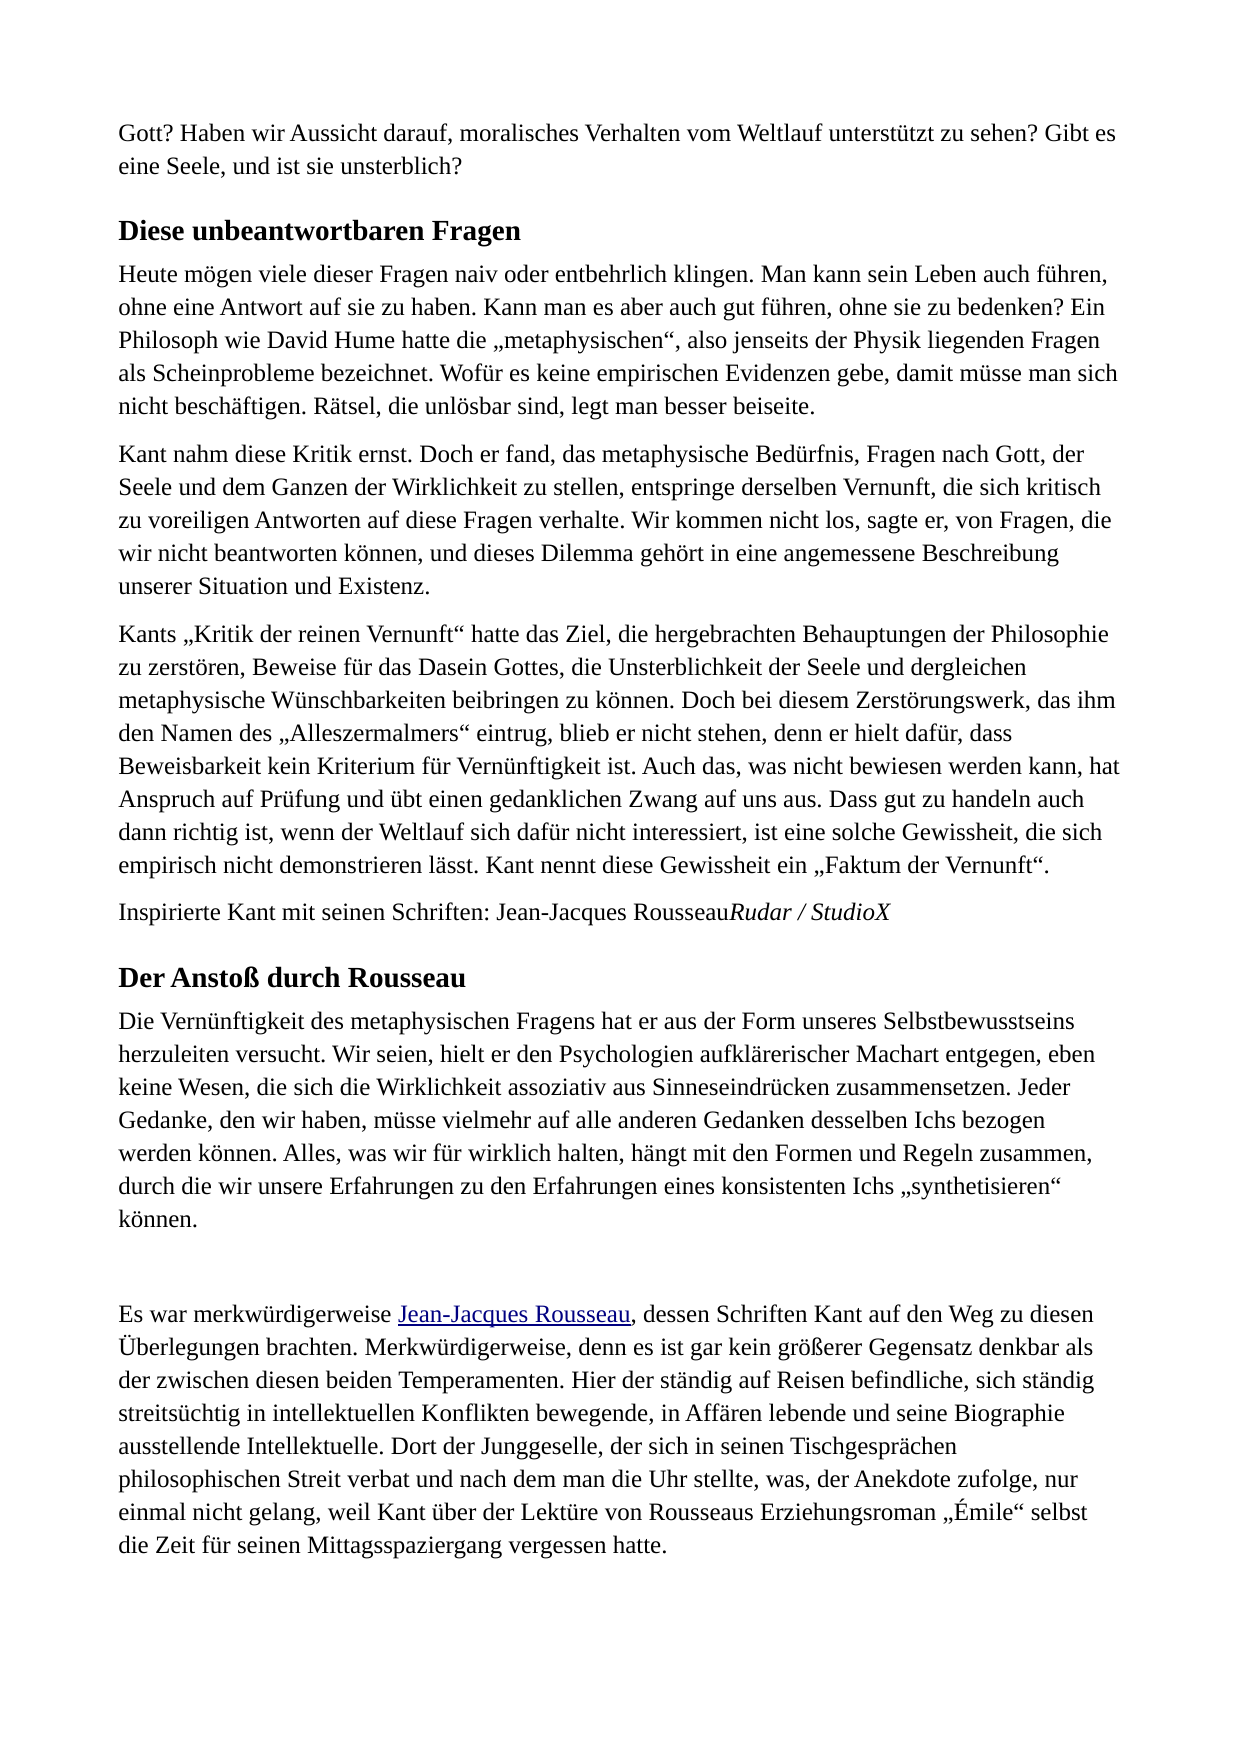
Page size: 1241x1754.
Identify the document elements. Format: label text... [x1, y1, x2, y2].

text Inspirierte Kant mit seinen Schriften: Jean-Jacques RousseauRudar / StudioX [118, 897, 1122, 926]
text Gott? Haben wir Aussicht darauf, moralisches Verhalten vom Weltlauf unterstützt zu sehen? Gibt es eine Seele, und ist sie unsterblich? [118, 118, 1122, 180]
subtitle Der Anstoß durch Rousseau [118, 960, 1122, 993]
text Kants „Kritik der reinen Vernunft“ hatte das Ziel, die hergebrachten Behauptungen der Philosophie zu zerstören, Beweise für das Dasein Gottes, die Unsterblichkeit der Seele und dergleichen metaphysische Wünschbarkeiten beibringen zu können. Doch bei diesem Zerstörungswerk, das ihm den Namen des „Alleszermalmers“ eintrug, blieb er nicht stehen, denn er hielt dafür, dass Beweisbarkeit kein Kriterium für Vernünftigkeit ist. Auch das, was nicht bewiesen werden kann, hat Anspruch auf Prüfung und übt einen gedanklichen Zwang auf uns aus. Dass gut zu handeln auch dann richtig ist, wenn der Weltlauf sich dafür nicht interessiert, ist eine solche Gewissheit, die sich empirisch nicht demons­trieren lässt. Kant nennt diese Gewissheit ein „Faktum der Vernunft“. [118, 619, 1122, 879]
text Kant nahm diese Kritik ernst. Doch er fand, das metaphysische Bedürfnis, Fragen nach Gott, der Seele und dem Ganzen der Wirklichkeit zu stellen, entspringe derselben Vernunft, die sich kritisch zu voreiligen Antworten auf diese Fragen verhalte. Wir kommen nicht los, sagte er, von Fragen, die wir nicht beantworten können, und dieses Dilemma gehört in eine angemessene Beschreibung unserer Situation und Existenz. [118, 439, 1122, 600]
text Es war merkwürdigerweise Jean-Jacques Rousseau, dessen Schriften Kant auf den Weg zu diesen Überlegungen brachten. Merkwürdigerweise, denn es ist gar kein größerer Gegensatz denkbar als der zwischen diesen beiden Temperamenten. Hier der ständig auf Reisen befindliche, sich ständig streitsüchtig in intellektuellen Konflikten bewegende, in Affären lebende und seine Biographie ausstellende Intellektuelle. Dort der Junggeselle, der sich in seinen Tischgesprächen philosophischen Streit verbat und nach dem man die Uhr stellte, was, der Anekdote zufolge, nur einmal nicht gelang, weil Kant über der Lektüre von Rousseaus Erziehungsroman „Émile“ selbst die Zeit für seinen Mittagsspaziergang vergessen hatte. [118, 1299, 1122, 1559]
subtitle Diese unbeantwortbaren Fragen [118, 213, 1122, 247]
text Heute mögen viele dieser Fragen naiv oder entbehrlich klingen. Man kann sein Leben auch führen, ohne eine Antwort auf sie zu haben. Kann man es aber auch gut führen, ohne sie zu bedenken? Ein Philosoph wie David Hume hatte die „metaphysischen“, also jenseits der Physik liegenden Fragen als Scheinprobleme bezeichnet. Wofür es keine empirischen Evidenzen gebe, damit müsse man sich nicht beschäftigen. Rätsel, die unlösbar sind, legt man besser beiseite. [118, 259, 1122, 420]
text Die Vernünftigkeit des metaphysischen Fragens hat er aus der Form unseres Selbstbewusstseins herzuleiten versucht. Wir seien, hielt er den Psychologien aufklärerischer Machart entgegen, eben keine Wesen, die sich die Wirklichkeit assoziativ aus Sinneseindrücken zusammensetzen. Jeder Gedanke, den wir haben, müsse vielmehr auf alle anderen Gedanken desselben Ichs bezogen werden können. Alles, was wir für wirklich halten, hängt mit den Formen und Regeln zusammen, durch die wir unsere Erfahrungen zu den Erfahrungen eines konsistenten Ichs „synthetisieren“ können. [118, 1006, 1122, 1233]
